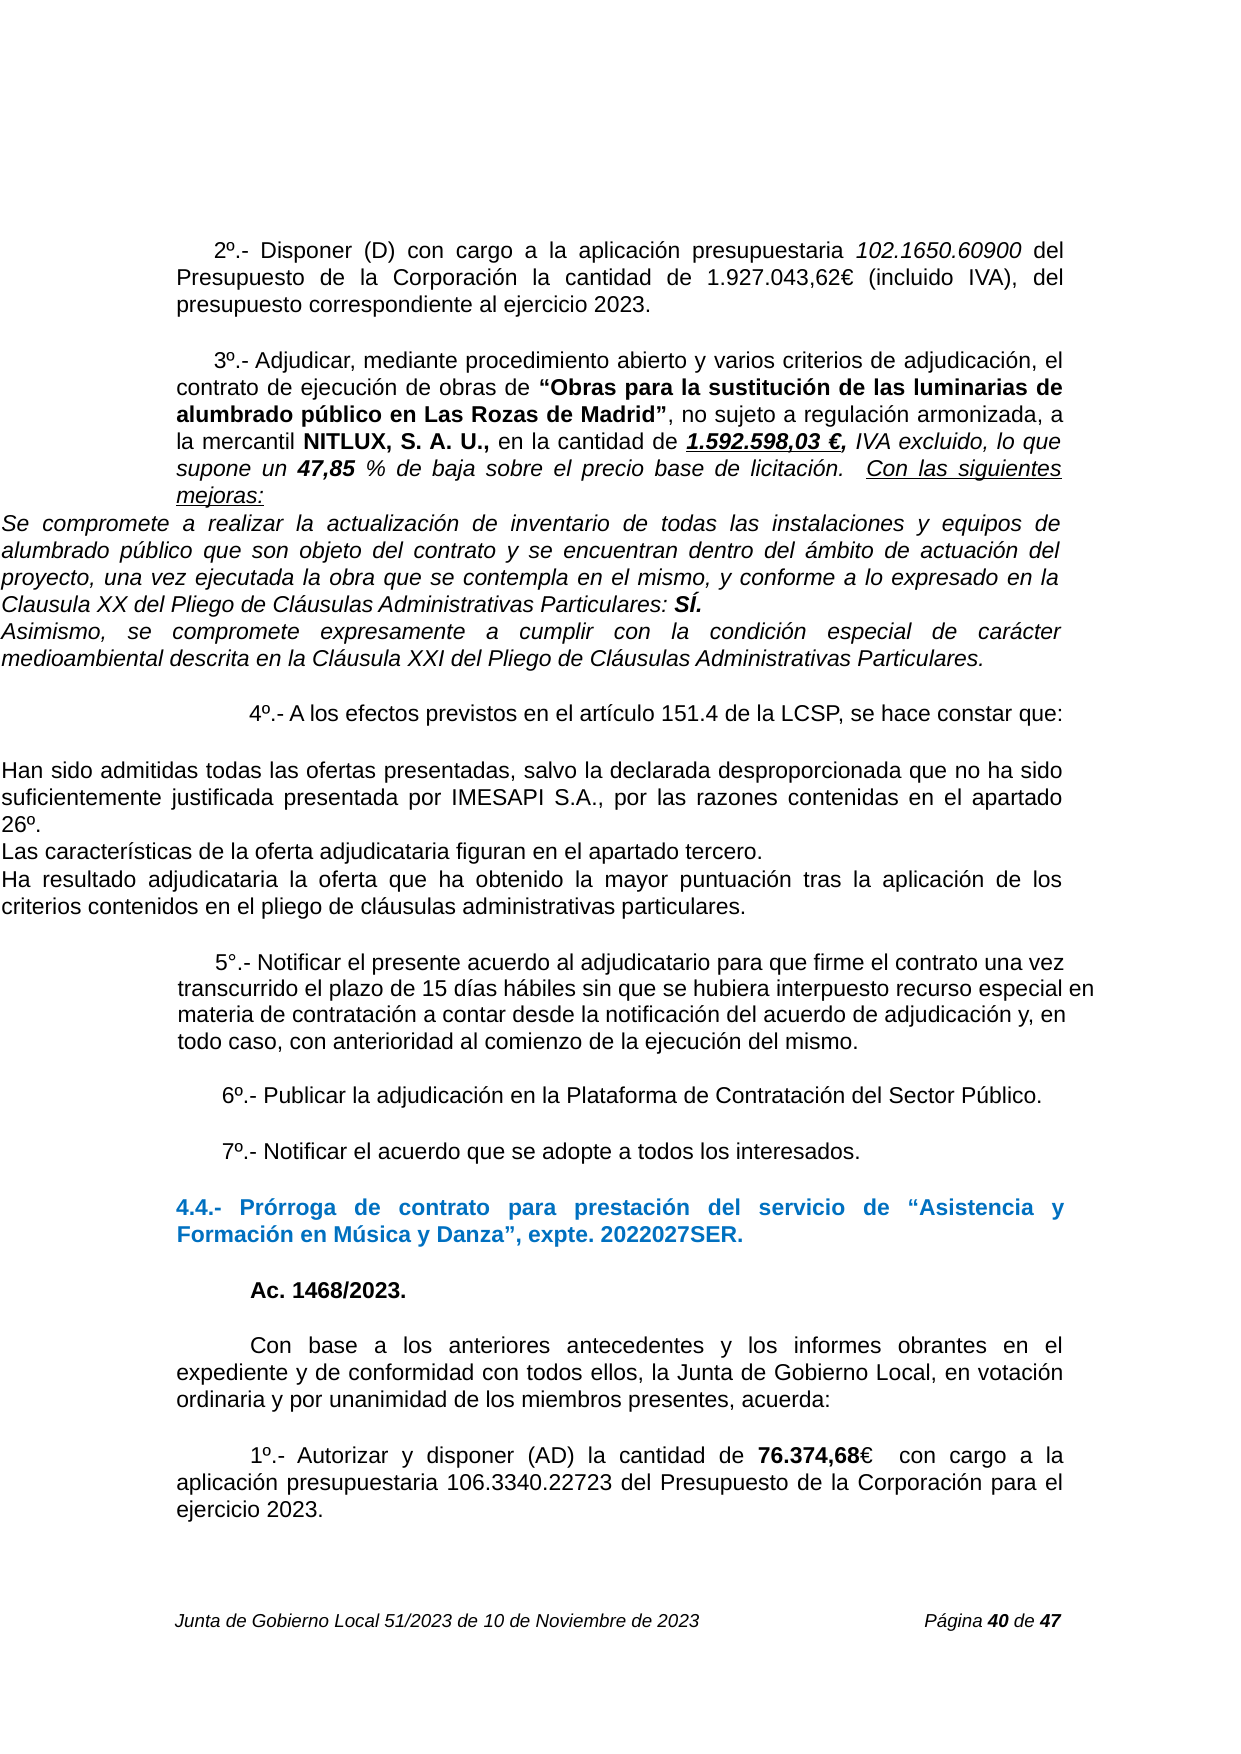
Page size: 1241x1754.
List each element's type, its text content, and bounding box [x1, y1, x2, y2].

list Ha resultado adjudicataria la oferta que ha obtenido la mayor puntuación tras la aplicación de los criterios contenidos en el pliego de cláusulas administrativas particulares. [0, 866, 1063, 919]
text 4.4.- Prórroga de contrato para prestación del servicio de “Asistencia y Formación en Música y Danza”, expte. 2022027SER. [176, 1194, 1065, 1247]
text 1º.- Autorizar y disponer (AD) la cantidad de 76.374,68€ con cargo a la aplicación presupuestaria 106.3340.22723 del Presupuesto de la Corporación para el ejercicio 2023. [176, 1442, 1063, 1523]
text 7º.- Notificar el acuerdo que se adopte a todos los interesados. [222, 1138, 1063, 1164]
list Asimismo, se compromete expresamente a cumplir con la condición especial de carácter medioambiental descrita en la Cláusula XXI del Pliego de Cláusulas Administrativas Particulares. [0, 618, 1063, 671]
text 4º.- A los efectos previstos en el artículo 151.4 de la LCSP, se hace constar que: [1, 700, 1063, 727]
text 6º.- Publicar la adjudicación en la Plataforma de Contratación del Sector Público. [222, 1082, 1063, 1109]
list Se compromete a realizar la actualización de inventario de todas las instalaciones y equipos de alumbrado público que son objeto del contrato y se encuentran dentro del ámbito de actuación del proyecto, una vez ejecutada la obra que se contempla en el mismo, y conforme a lo expresado en la Clausula XX del Pliego de Cláusulas Administrativas Particulares: SÍ. [0, 510, 1063, 617]
text Con base a los anteriores antecedentes y los informes obrantes en el expediente y de conformidad con todos ellos, la Junta de Gobierno Local, en votación ordinaria y por unanimidad de los miembros presentes, acuerda: [176, 1332, 1063, 1413]
list Han sido admitidas todas las ofertas presentadas, salvo la declarada desproporcionada que no ha sido suficientemente justificada presentada por IMESAPI S.A., por las razones contenidas en el apartado 26º. [0, 757, 1063, 837]
list Las características de la oferta adjudicataria figuran en el apartado tercero. [0, 838, 1063, 865]
text 3º.- Adjudicar, mediante procedimiento abierto y varios criterios de adjudicación, el contrato de ejecución de obras de “Obras para la sustitución de las luminarias de alumbrado público en Las Rozas de Madrid”, no sujeto a regulación armonizada, a la mercantil NITLUX, S. A. U., en la cantidad de 1.592.598,03 €, IVA excluido, lo que supone un 47,85 % de baja sobre el precio base de licitación. Con las siguientes mejoras: [176, 347, 1063, 508]
text Ac. 1468/2023. [176, 1277, 1063, 1303]
text 2º.- Disponer (D) con cargo a la aplicación presupuestaria 102.1650.60900 del Presupuesto de la Corporación la cantidad de 1.927.043,62€ (incluido IVA), del presupuesto correspondiente al ejercicio 2023. [176, 237, 1063, 317]
text 5°.- Notificar el presente acuerdo al adjudicatario para que firme el contrato una vez transcurrido el plazo de 15 días hábiles sin que se hubiera interpuesto recurso especial en materia de contratación a contar desde la notificación del acuerdo de adjudicación y, en todo caso, con anterioridad al comienzo de la ejecución del mismo. [177, 949, 1094, 1054]
